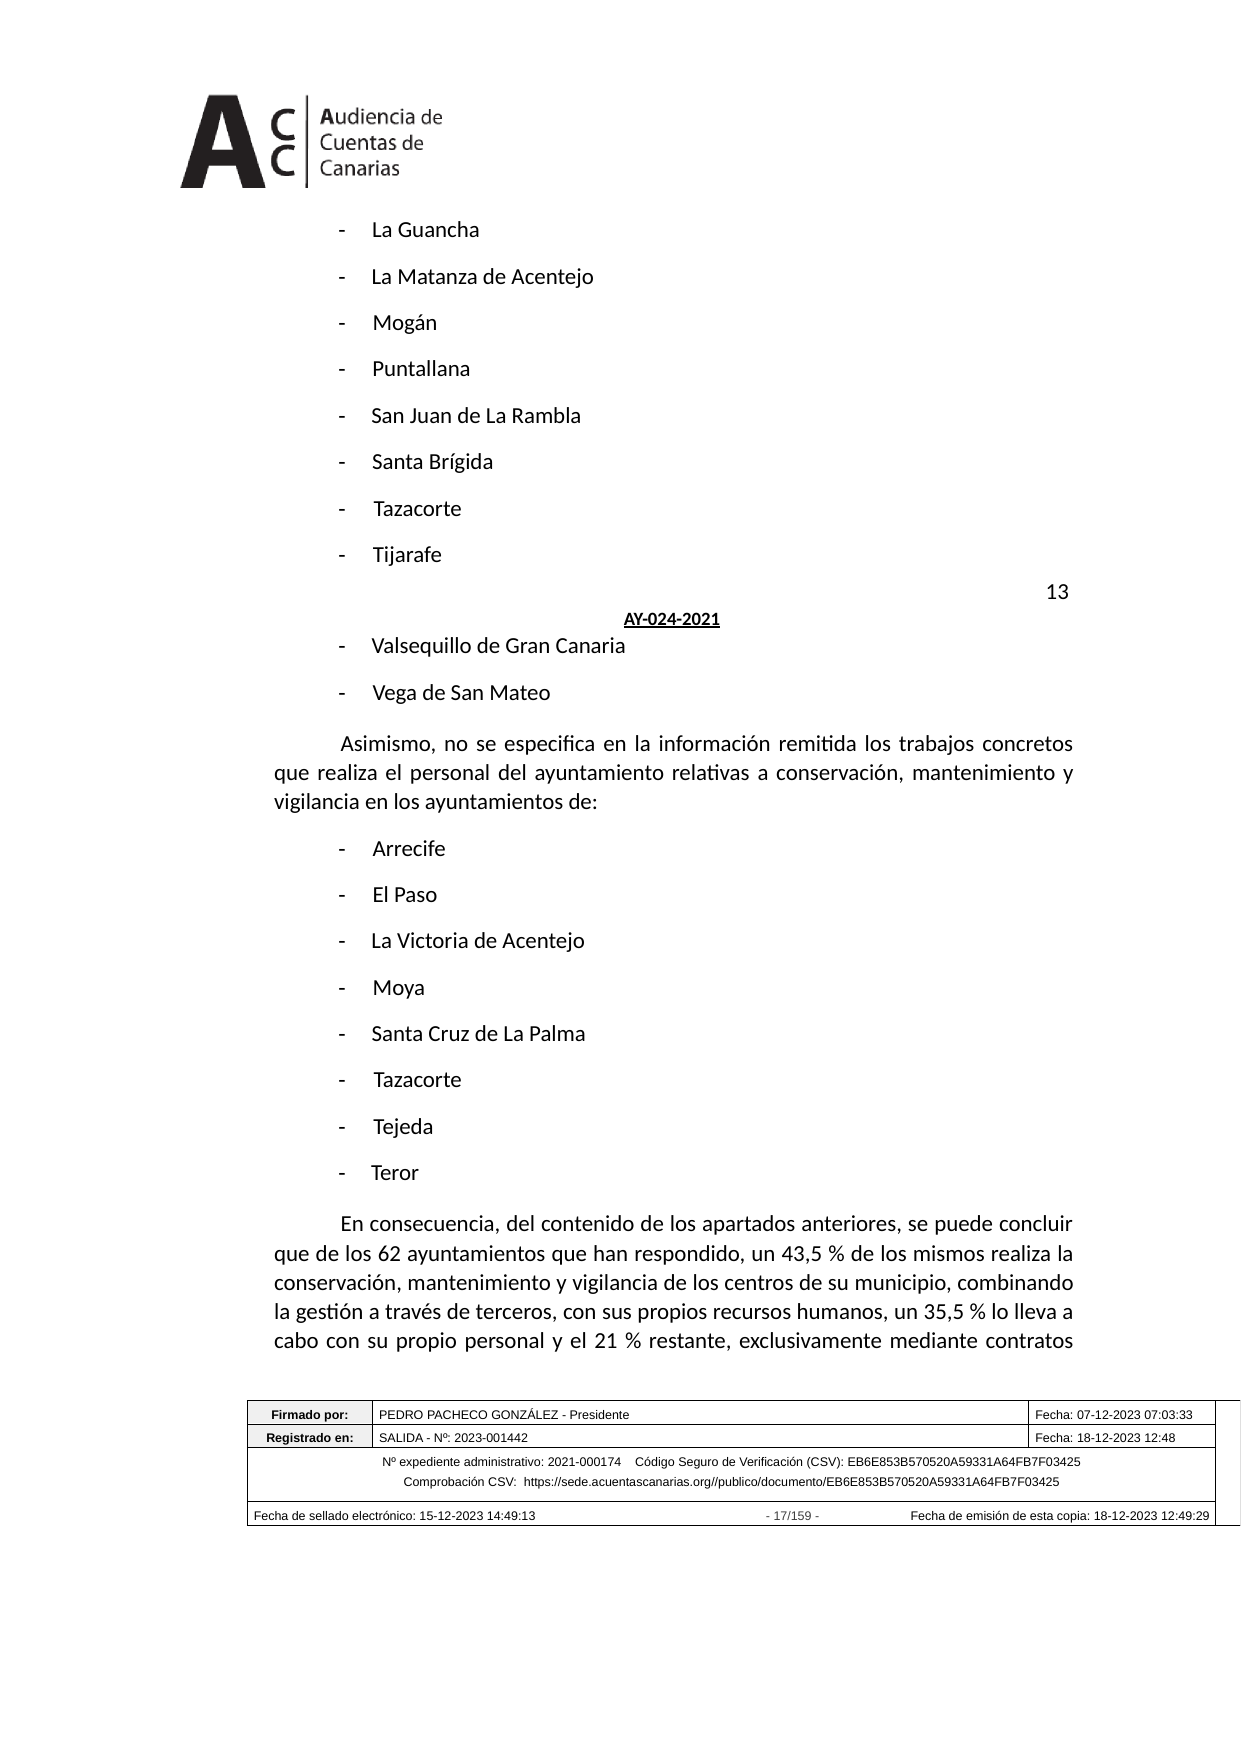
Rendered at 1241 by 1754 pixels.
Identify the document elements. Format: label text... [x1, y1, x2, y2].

text ‐ Moya [247, 973, 1100, 1001]
text Asimismo, no se especifica en la información remitida los trabajos concretos que realiza el personal del ayuntamiento relativas a conservación, mantenimiento y vigilancia en los ayuntamientos de: [274, 729, 1074, 815]
text ‐ Tazacorte [247, 1066, 1100, 1093]
text ‐ Arrecife [247, 834, 1100, 862]
text ‐ Tejeda [247, 1112, 1100, 1140]
text ‐ La Matanza de Acentejo [247, 262, 1100, 290]
text ‐ Puntallana [247, 354, 1100, 383]
text ‐ La Guancha [247, 216, 1100, 243]
text ‐ Valsequillo de Gran Canaria [247, 632, 1100, 659]
text ‐ Tazacorte [247, 494, 1100, 522]
text ‐ Tijarafe [247, 540, 1100, 568]
text En consecuencia, del contenido de los apartados anteriores, se puede concluir que de los 62 ayuntamientos que han respondido, un 43,5 % de los mismos realiza la conservación, mantenimiento y vigilancia de los centros de su municipio, combinando la gestión a través de terceros, con sus propios recursos humanos, un 35,5 % lo lleva a cabo con su propio personal y el 21 % restante, exclusivamente mediante contratos [274, 1209, 1074, 1354]
text ‐ San Juan de La Rambla [247, 401, 1100, 429]
text ‐ Santa Brígida [247, 447, 1100, 475]
text ‐ Teror [247, 1158, 1100, 1186]
text 13 [247, 577, 1074, 605]
text ‐ El Paso [247, 880, 1100, 908]
text ‐ Mogán [247, 308, 1100, 336]
subtitle AY-024-2021 [261, 607, 1087, 630]
text ‐ La Victoria de Acentejo [247, 926, 1100, 954]
text ‐ Santa Cruz de La Palma [247, 1019, 1100, 1047]
text ‐ Vega de San Mateo [247, 678, 1100, 706]
